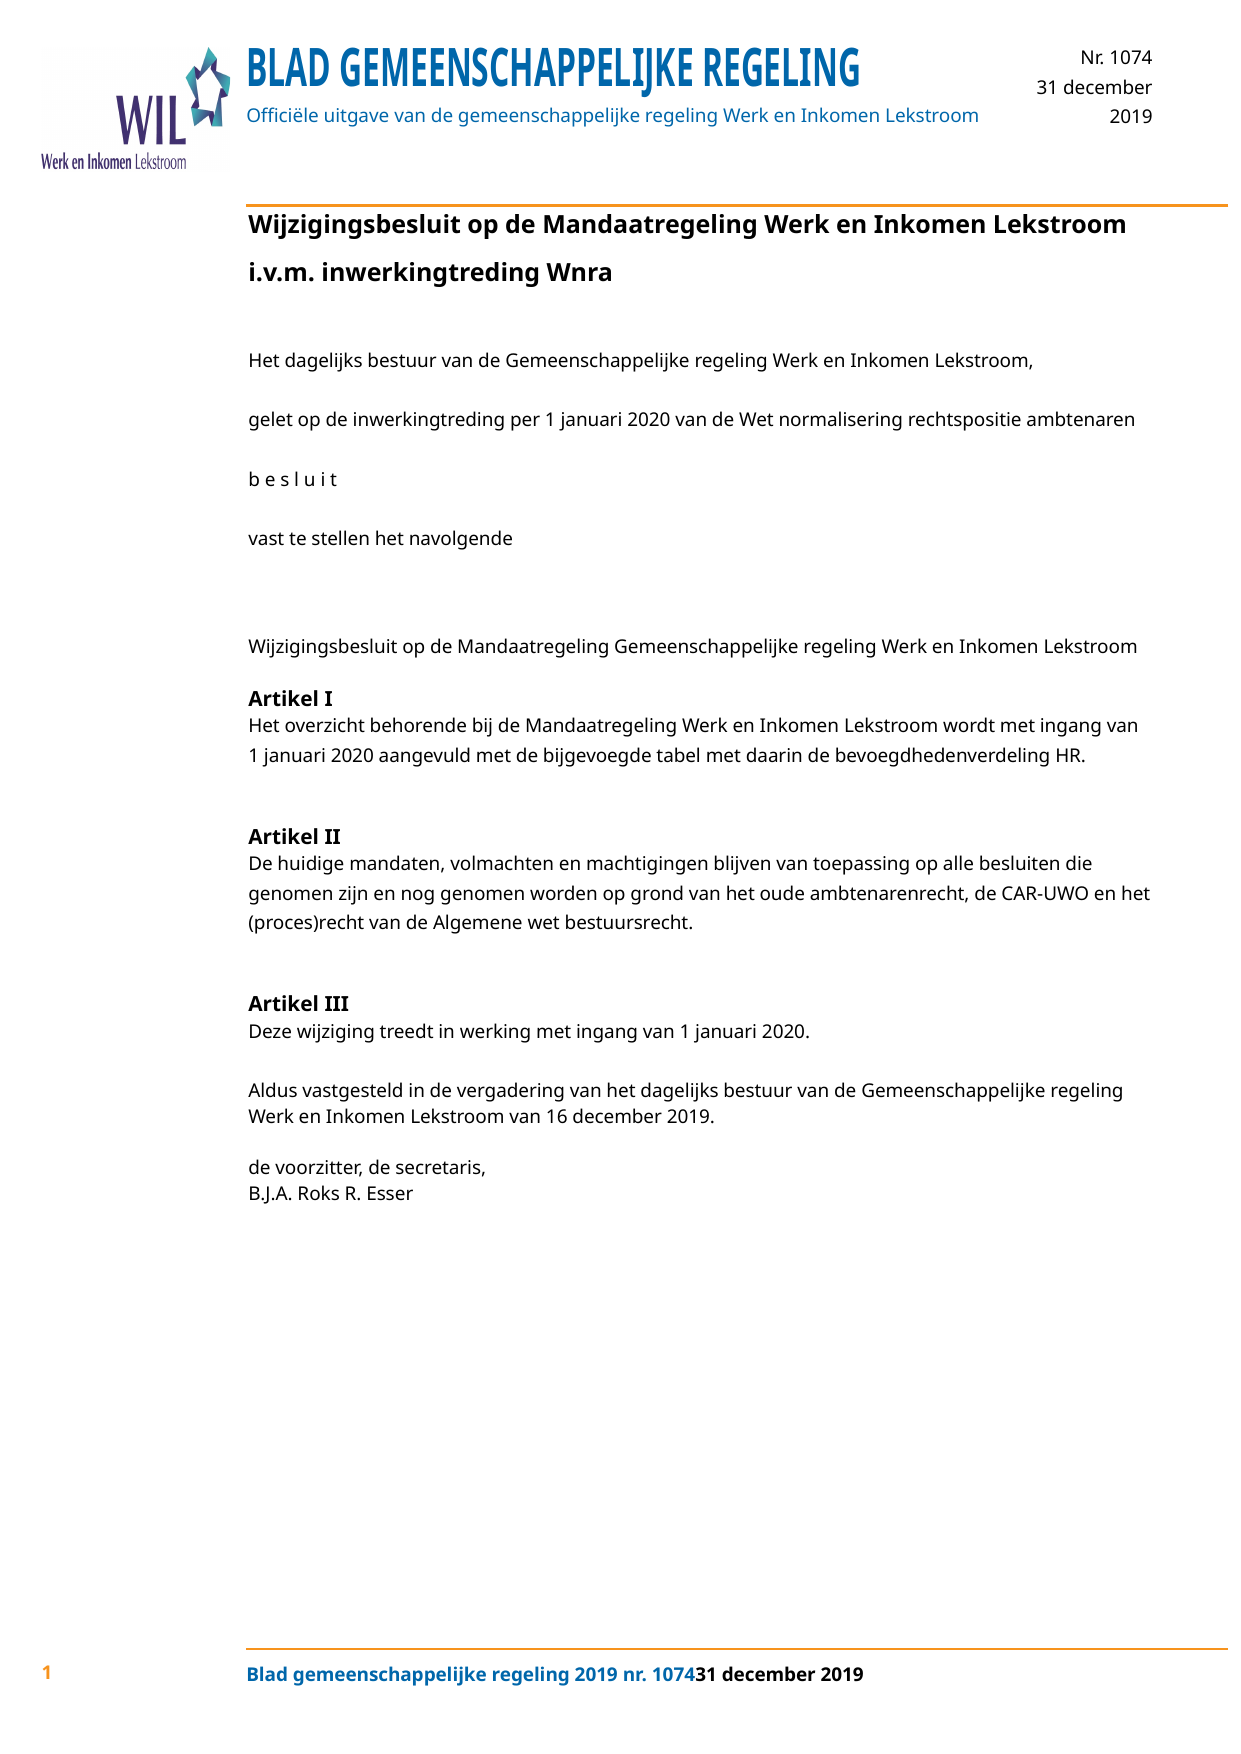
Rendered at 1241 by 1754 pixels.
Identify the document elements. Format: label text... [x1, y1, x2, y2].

text De huidige mandaten, volmachten en machtigingen blijven van toepassing op alle besluiten die genomen zijn en nog genomen worden op grond van het oude ambtenarenrecht, de CAR-UWO en het (proces)recht van de Algemene wet bestuursrecht. [248, 850, 1152, 935]
text Deze wijziging treedt in werking met ingang van 1 januari 2020. [248, 1018, 1152, 1044]
text Artikel I [248, 684, 1152, 712]
text Artikel II [248, 822, 1152, 850]
text Aldus vastgesteld in de vergadering van het dagelijks bestuur van de Gemeenschappelijke regeling Werk en Inkomen Lekstroom van 16 december 2019. [248, 1077, 1152, 1128]
text Het overzicht behorende bij de Mandaatregeling Werk en Inkomen Lekstroom wordt met ingang van 1 januari 2020 aangevuld met de bijgevoegde tabel met daarin de bevoegdhedenverdeling HR. [248, 712, 1152, 768]
text gelet op de inwerkingtreding per 1 januari 2020 van de Wet normalisering rechtspositie ambtenaren [248, 407, 1152, 432]
text B.J.A. Roks R. Esser [248, 1180, 1152, 1206]
text Het dagelijks bestuur van de Gemeenschappelijke regeling Werk en Inkomen Lekstroom, [248, 347, 1152, 373]
text vast te stellen het navolgende [248, 525, 1152, 551]
picture [41, 47, 231, 172]
text Wijzigingsbesluit op de Mandaatregeling Gemeenschappelijke regeling Werk en Inkomen Lekstroom [248, 633, 1152, 659]
text b e s l u i t [248, 466, 1152, 492]
text de voorzitter, de secretaris, [248, 1154, 1152, 1180]
text Wijzigingsbesluit op de Mandaatregeling Werk en Inkomen Lekstroom i.v.m. inwerkingtreding Wnra [248, 207, 1152, 288]
text Artikel III [248, 989, 1152, 1018]
